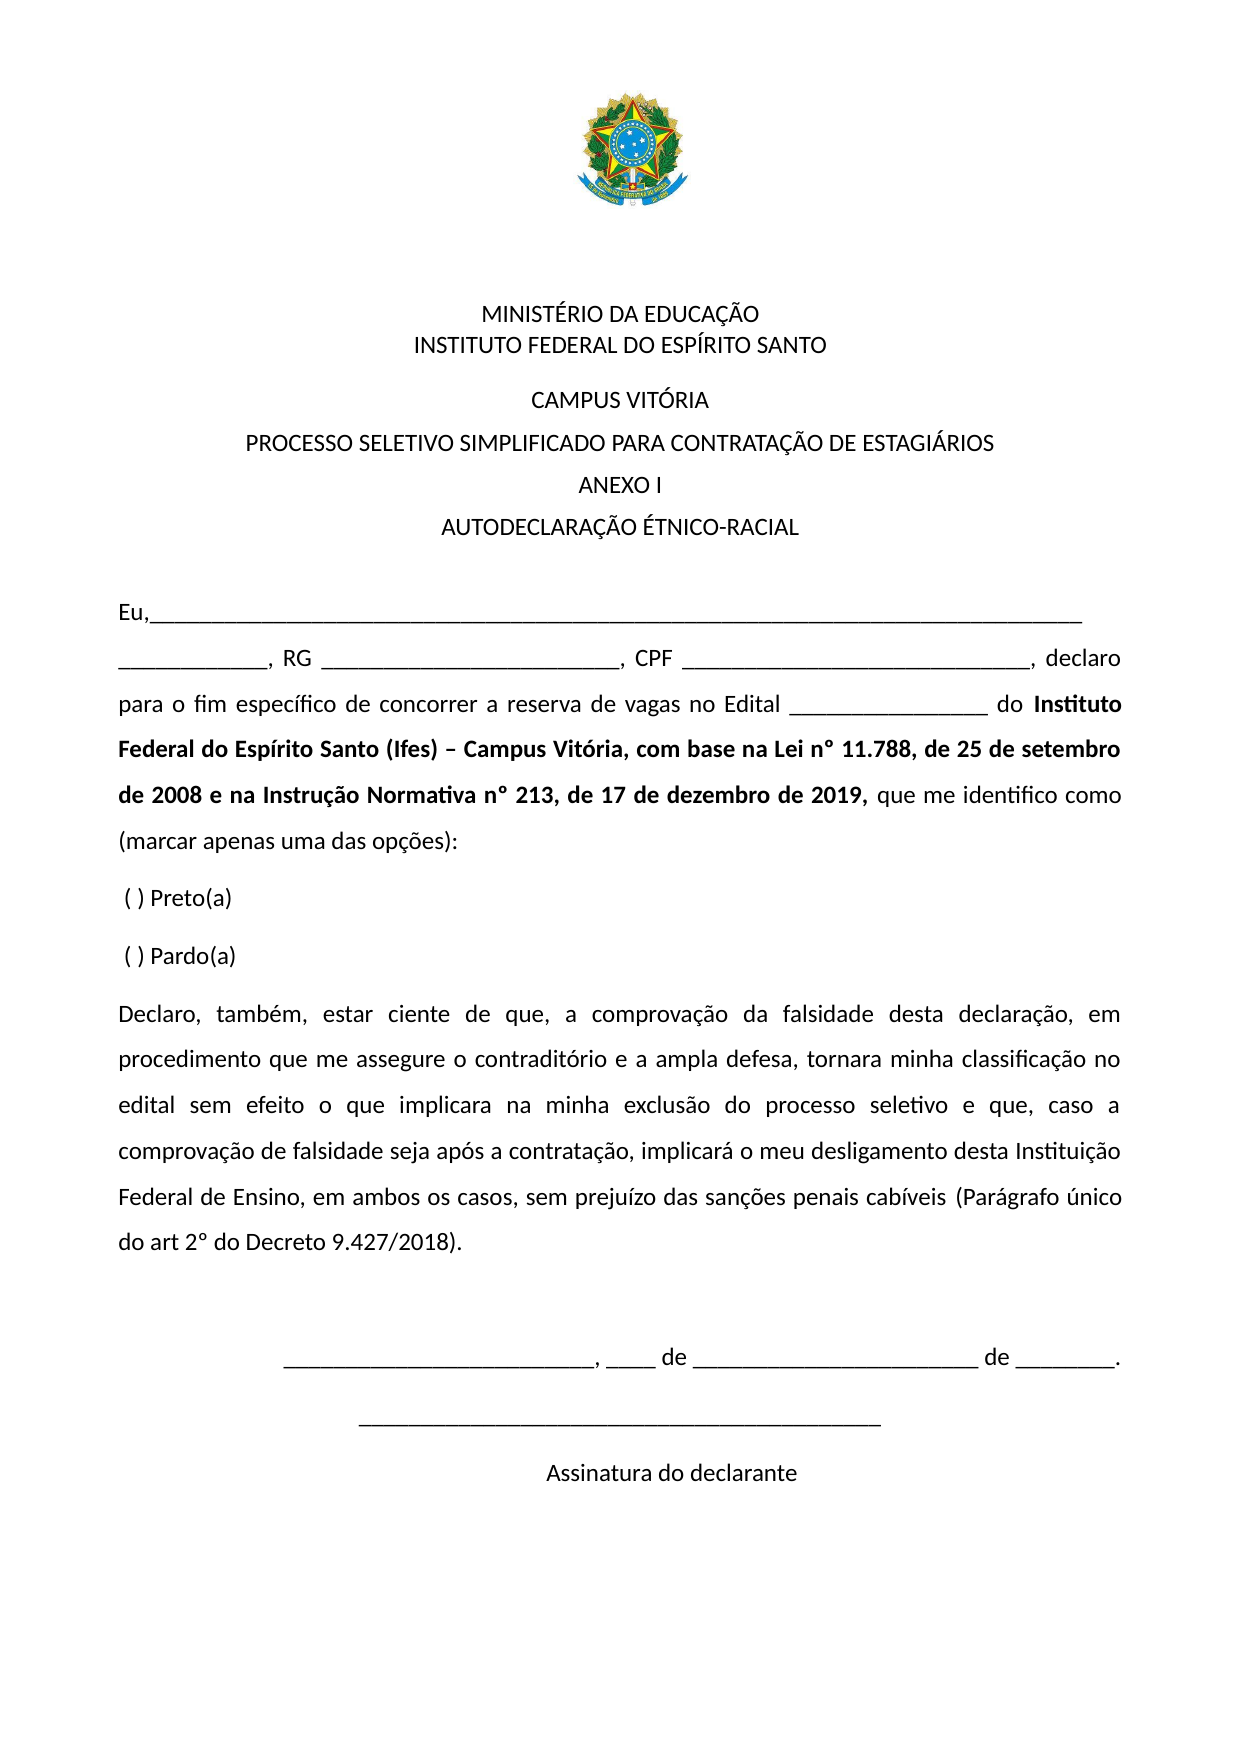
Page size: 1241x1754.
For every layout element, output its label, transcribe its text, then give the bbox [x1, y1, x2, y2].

text Eu,___________________________________________________________________________ ____________, RG ________________________, CPF ____________________________, declaro para o fim específico de concorrer a reserva de vagas no Edital ________________ do Instituto Federal do Espírito Santo (Ifes) – Campus Vitória, com base na Lei nº 11.788, de 25 de setembro de 2008 e na Instrução Normativa nº 213, de 17 de dezembro de 2019, que me identifico como (marcar apenas uma das opções): [118, 596, 1122, 855]
text CAMPUS VITÓRIA [118, 384, 1122, 415]
text ANEXO I [118, 469, 1122, 499]
text PROCESSO SELETIVO SIMPLIFICADO PARA CONTRATAÇÃO DE ESTAGIÁRIOS [118, 427, 1122, 457]
text MINISTÉRIO DA EDUCAÇÃO [118, 298, 1122, 329]
text _________________________, ____ de _______________________ de ________. [118, 1342, 1122, 1372]
picture [573, 90, 691, 209]
text Declaro, também, estar ciente de que, a comprovação da falsidade desta declaração, em procedimento que me assegure o contraditório e a ampla defesa, tornara minha classificação no edital sem efeito o que implicara na minha exclusão do processo seletivo e que, caso a comprovação de falsidade seja após a contratação, implicará o meu desligamento desta Instituição Federal de Ensino, em ambos os casos, sem prejuízo das sanções penais cabíveis (Parágrafo único do art 2º do Decreto 9.427/2018). [118, 998, 1122, 1257]
text ( ) Pardo(a) [118, 940, 1122, 971]
text INSTITUTO FEDERAL DO ESPÍRITO SANTO [118, 329, 1122, 359]
text ( ) Preto(a) [118, 882, 1122, 913]
text Assinatura do declarante [221, 1457, 1122, 1487]
text __________________________________________ [118, 1399, 1122, 1430]
text AUTODECLARAÇÃO ÉTNICO-RACIAL [118, 511, 1122, 542]
